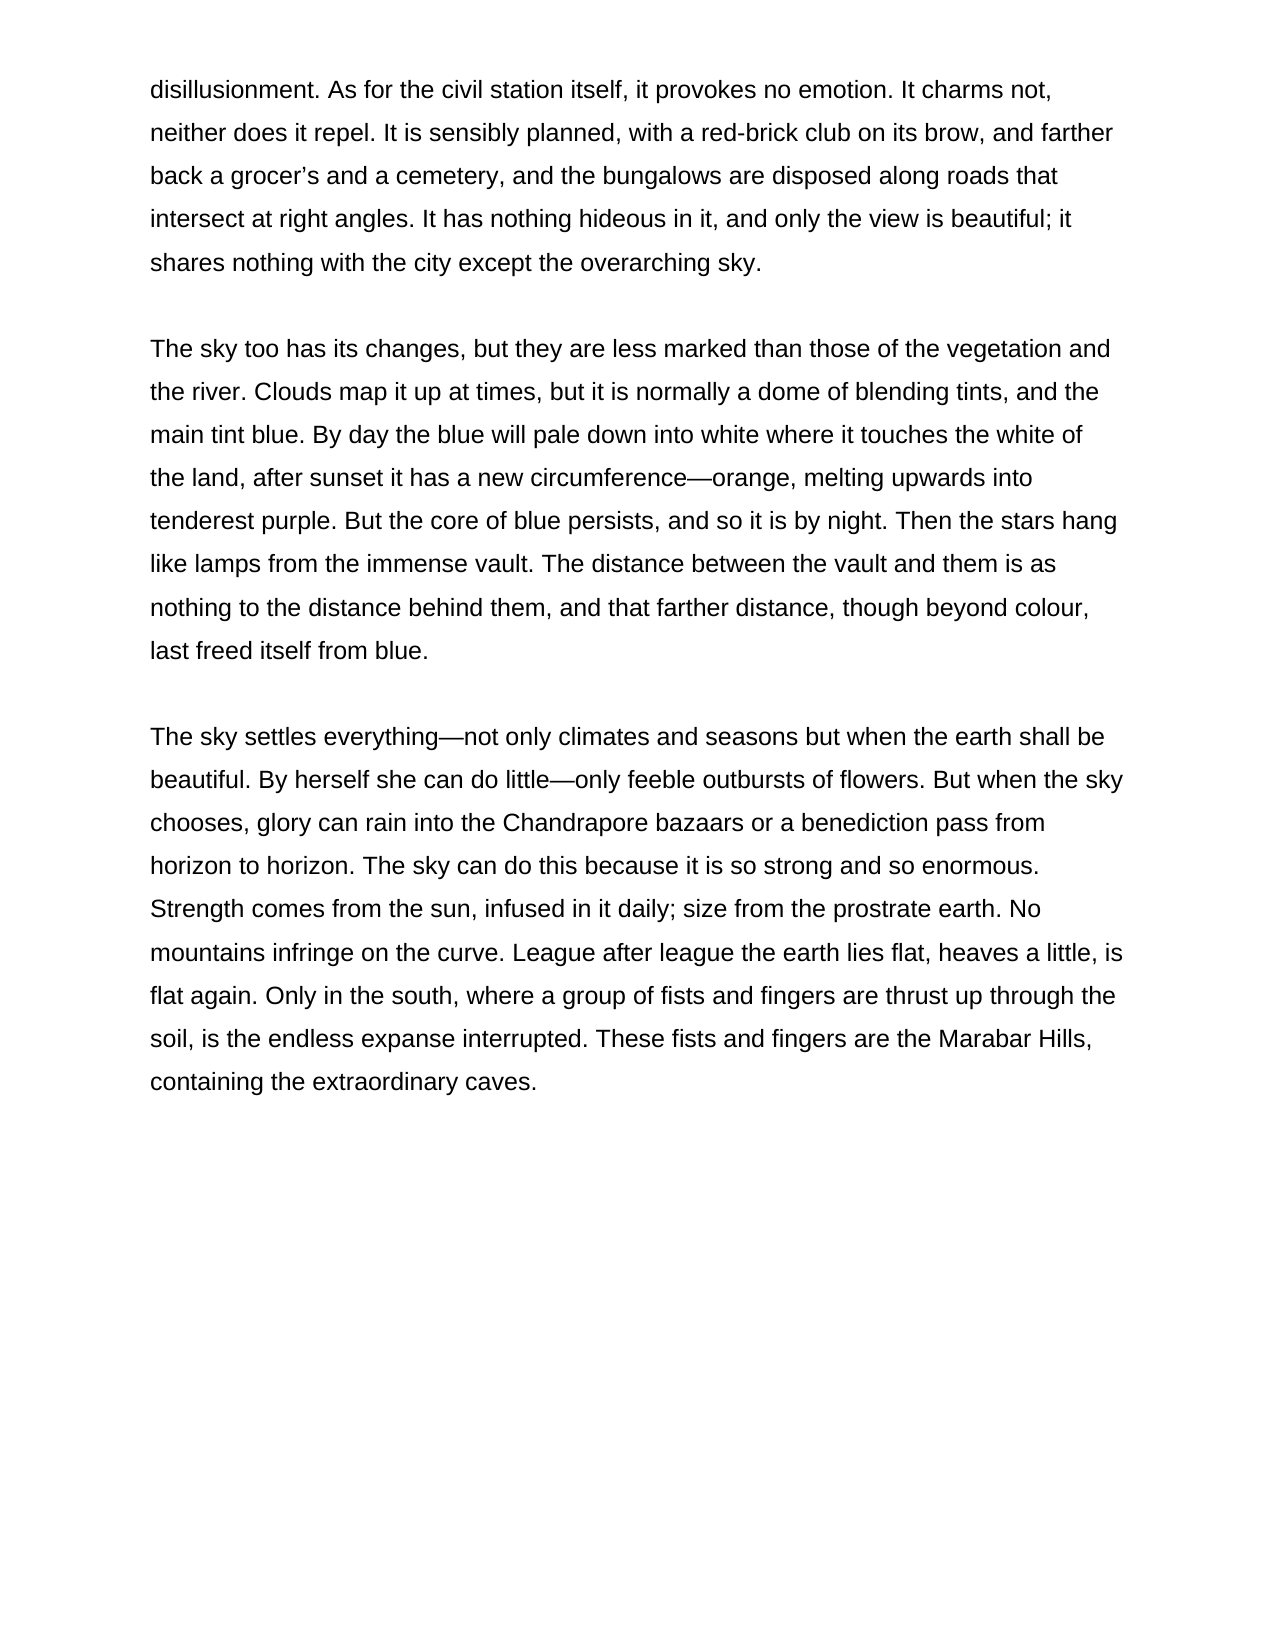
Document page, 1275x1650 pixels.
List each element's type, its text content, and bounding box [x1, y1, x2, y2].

text disillusionment. As for the civil station itself, it provokes no emotion. It charms not, neither does it repel. It is sensibly planned, with a red-brick club on its brow, and farther back a grocer’s and a cemetery, and the bungalows are disposed along roads that intersect at right angles. It has nothing hideous in it, and only the view is beautiful; it shares nothing with the city except the overarching sky. [150, 75, 1125, 276]
text The sky settles everything—not only climates and seasons but when the earth shall be beautiful. By herself she can do little—only feeble outbursts of flowers. But when the sky chooses, glory can rain into the Chandrapore bazaars or a benediction pass from horizon to horizon. The sky can do this because it is so strong and so enormous. Strength comes from the sun, infused in it daily; size from the prostrate earth. No mountains infringe on the curve. League after league the earth lies flat, heaves a little, is flat again. Only in the south, where a group of fists and fingers are thrust up through the soil, is the endless expanse interrupted. These fists and fingers are the Marabar Hills, containing the extraordinary caves. [150, 722, 1125, 1096]
text The sky too has its changes, but they are less marked than those of the vegetation and the river. Clouds map it up at times, but it is normally a dome of blending tints, and the main tint blue. By day the blue will pale down into white where it touches the white of the land, after sunset it has a new circumference—orange, melting upwards into tenderest purple. But the core of blue persists, and so it is by night. Then the stars hang like lamps from the immense vault. The distance between the vault and them is as nothing to the distance behind them, and that farther distance, though beyond colour, last freed itself from blue. [150, 334, 1125, 664]
